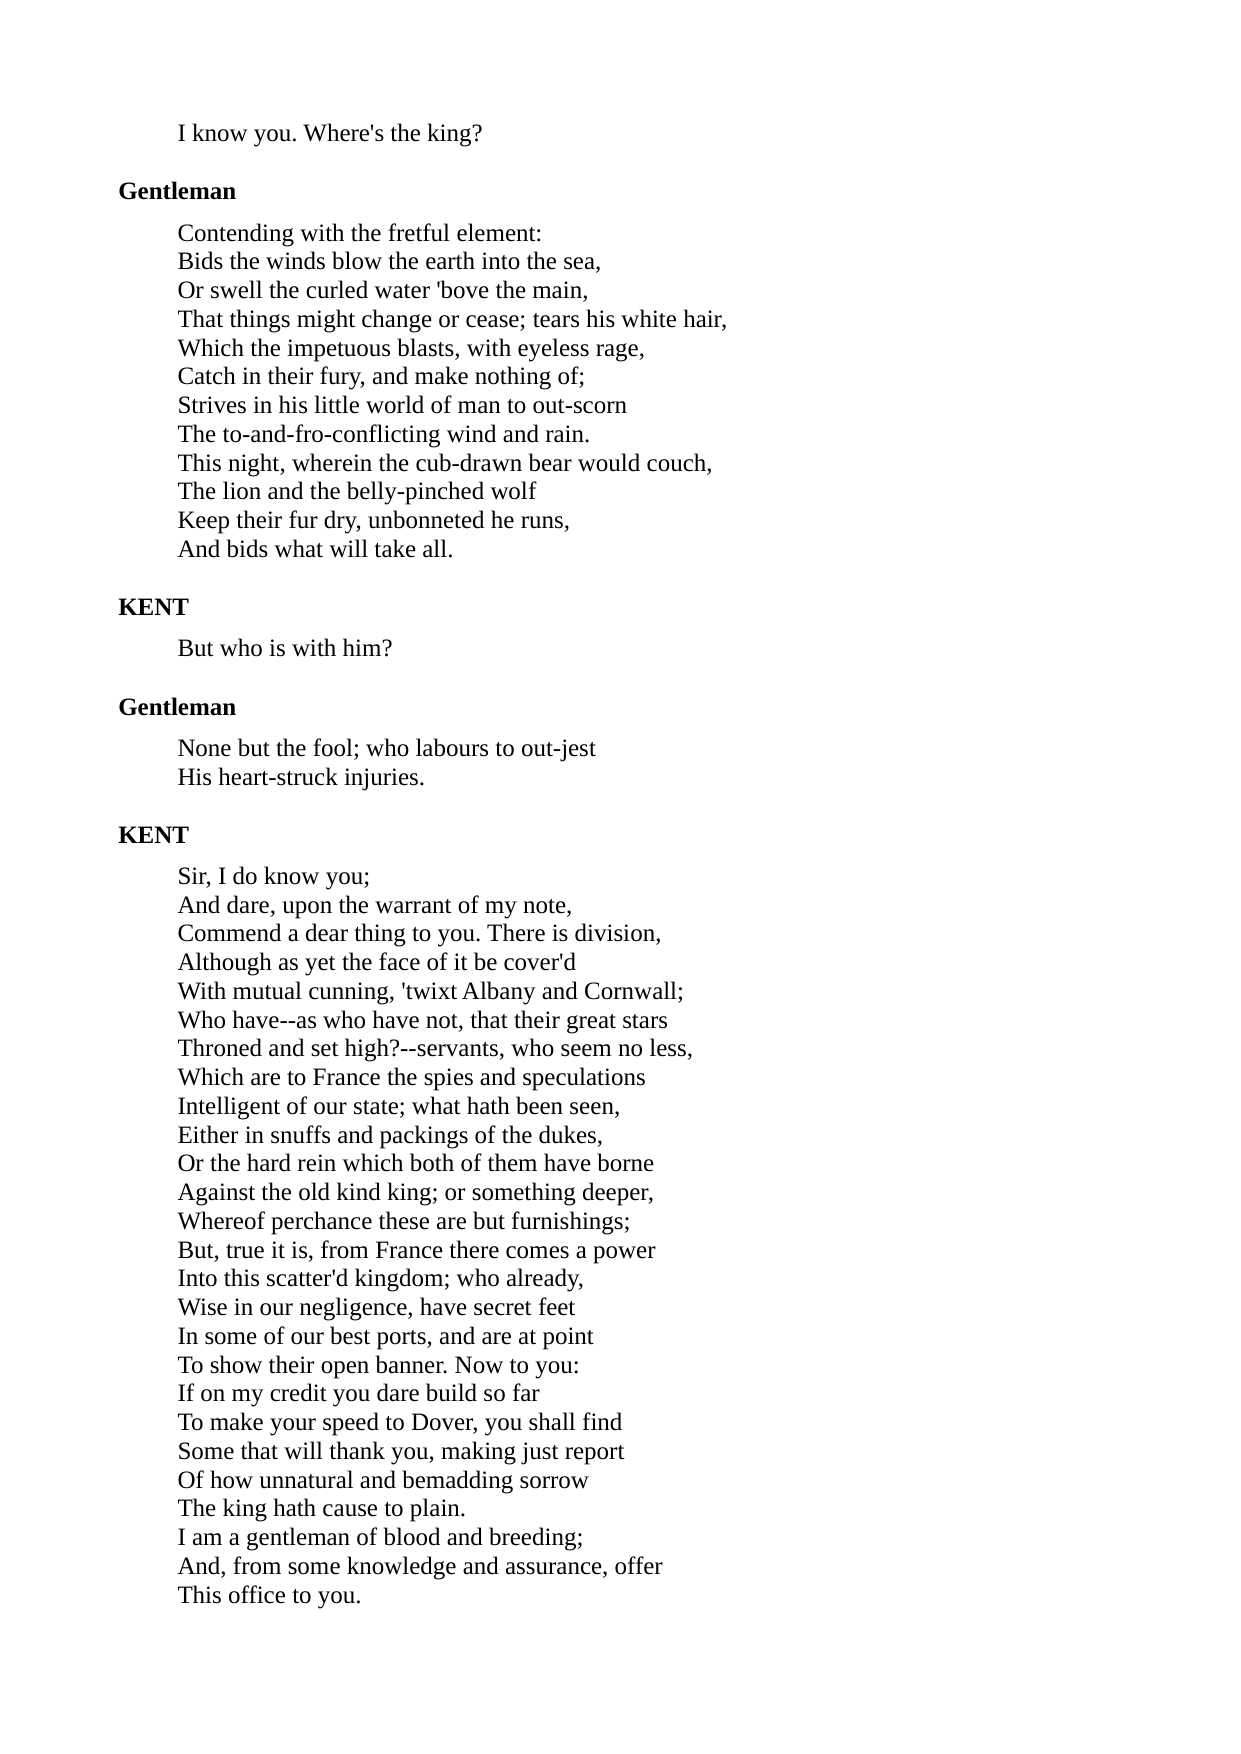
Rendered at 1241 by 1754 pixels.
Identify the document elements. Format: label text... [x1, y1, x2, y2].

text Contending with the fretful element: Bids the winds blow the earth into the sea, Or swell the curled water 'bove the main, That things might change or cease; tears his white hair, Which the impetuous blasts, with eyeless rage, Catch in their fury, and make nothing of; Strives in his little world of man to out-scorn The to-and-fro-conflicting wind and rain. This night, wherein the cub-drawn bear would couch, The lion and the belly-pinched wolf Keep their fur dry, unbonneted he runs, And bids what will take all. [177, 218, 1063, 563]
text I know you. Where's the king? [177, 118, 1063, 147]
text Gentleman [118, 176, 1122, 205]
text Gentleman [118, 692, 1122, 720]
text KENT [118, 820, 1122, 848]
text But who is with him? [177, 633, 1063, 662]
text KENT [118, 592, 1122, 621]
text None but the fool; who labours to out-jest His heart-struck injuries. [177, 733, 1063, 790]
text Sir, I do know you; And dare, upon the warrant of my note, Commend a dear thing to you. There is division, Although as yet the face of it be cover'd With mutual cunning, 'twixt Albany and Cornwall; Who have--as who have not, that their great stars Throned and set high?--servants, who seem no less, Which are to France the spies and speculations Intelligent of our state; what hath been seen, Either in snuffs and packings of the dukes, Or the hard rein which both of them have borne Against the old kind king; or something deeper, Whereof perchance these are but furnishings; But, true it is, from France there comes a power Into this scatter'd kingdom; who already, Wise in our negligence, have secret feet In some of our best ports, and are at point To show their open banner. Now to you: If on my credit you dare build so far To make your speed to Dover, you shall find Some that will thank you, making just report Of how unnatural and bemadding sorrow The king hath cause to plain. I am a gentleman of blood and breeding; And, from some knowledge and assurance, offer This office to you. [177, 861, 1063, 1608]
